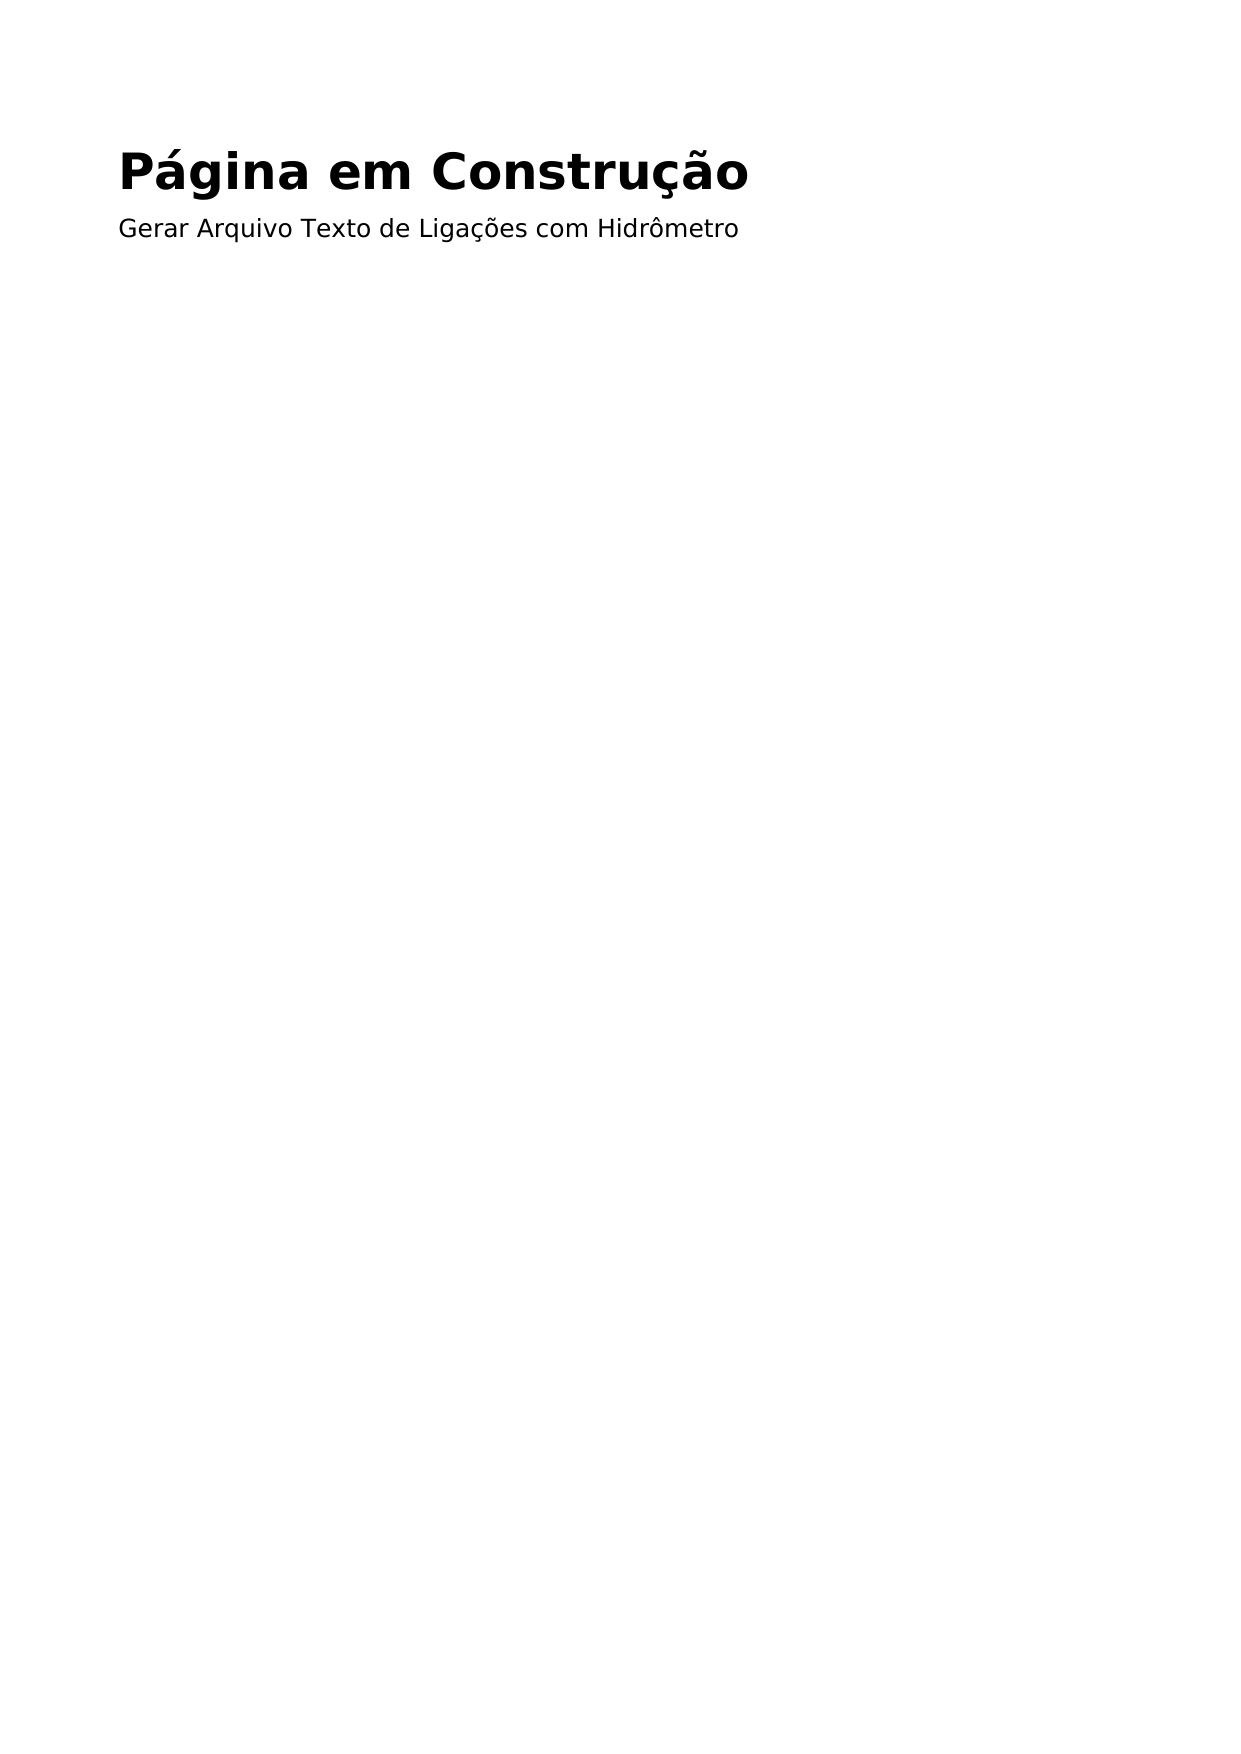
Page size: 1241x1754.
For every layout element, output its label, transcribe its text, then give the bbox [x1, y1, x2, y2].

subtitle Página em Construção [118, 143, 1122, 201]
text Gerar Arquivo Texto de Ligações com Hidrômetro [118, 214, 1122, 243]
